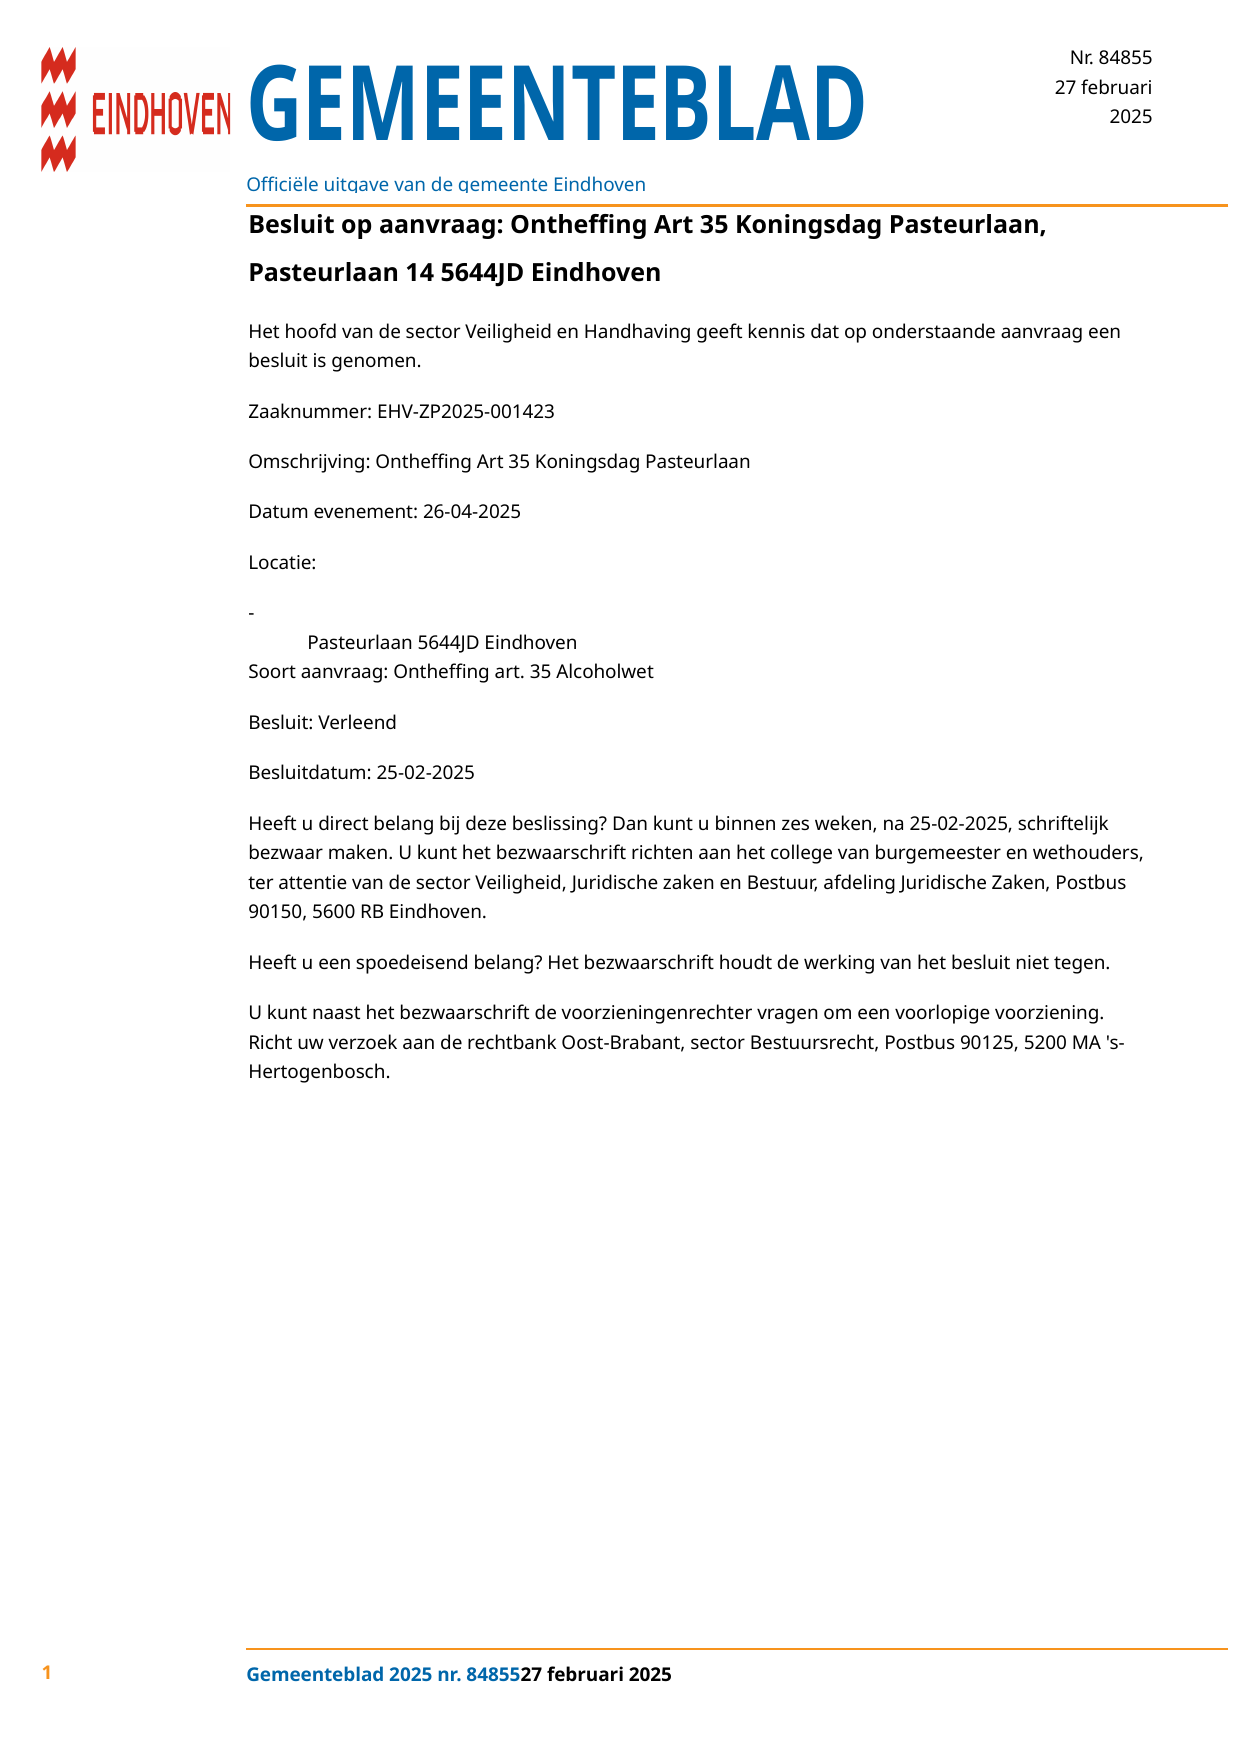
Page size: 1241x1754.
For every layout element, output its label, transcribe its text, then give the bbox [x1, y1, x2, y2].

text Datum evenement: 26-04-2025 [248, 499, 1152, 524]
picture [41, 47, 231, 172]
text U kunt naast het bezwaarschrift de voorzieningenrechter vragen om een voorlopige voorziening. Richt uw verzoek aan de rechtbank Oost-Brabant, sector Bestuursrecht, Postbus 90125, 5200 MA 's-Hertogenbosch. [248, 999, 1152, 1084]
text Soort aanvraag: Ontheffing art. 35 Alcoholwet [248, 659, 1152, 684]
list Pasteurlaan 5644JD Eindhoven [248, 629, 1152, 655]
text Zaaknummer: EHV-ZP2025-001423 [248, 398, 1152, 424]
text Heeft u een spoedeisend belang? Het bezwaarschrift houdt de werking van het besluit niet tegen. [248, 949, 1152, 975]
text Besluitdatum: 25-02-2025 [248, 759, 1152, 785]
text Heeft u direct belang bij deze beslissing? Dan kunt u binnen zes weken, na 25-02-2025, schriftelijk bezwaar maken. U kunt het bezwaarschrift richten aan het college van burgemeester en wethouders, ter attentie van de sector Veiligheid, Juridische zaken en Bestuur, afdeling Juridische Zaken, Postbus 90150, 5600 RB Eindhoven. [248, 810, 1152, 924]
text Besluit: Verleend [248, 709, 1152, 735]
text Het hoofd van de sector Veiligheid en Handhaving geeft kennis dat op onderstaande aanvraag een besluit is genomen. [248, 318, 1152, 373]
text Omschrijving: Ontheffing Art 35 Koningsdag Pasteurlaan [248, 448, 1152, 474]
text Locatie: [248, 549, 1152, 575]
text Besluit op aanvraag: Ontheffing Art 35 Koningsdag Pasteurlaan, Pasteurlaan 14 5644JD Eindhoven [248, 207, 1152, 288]
